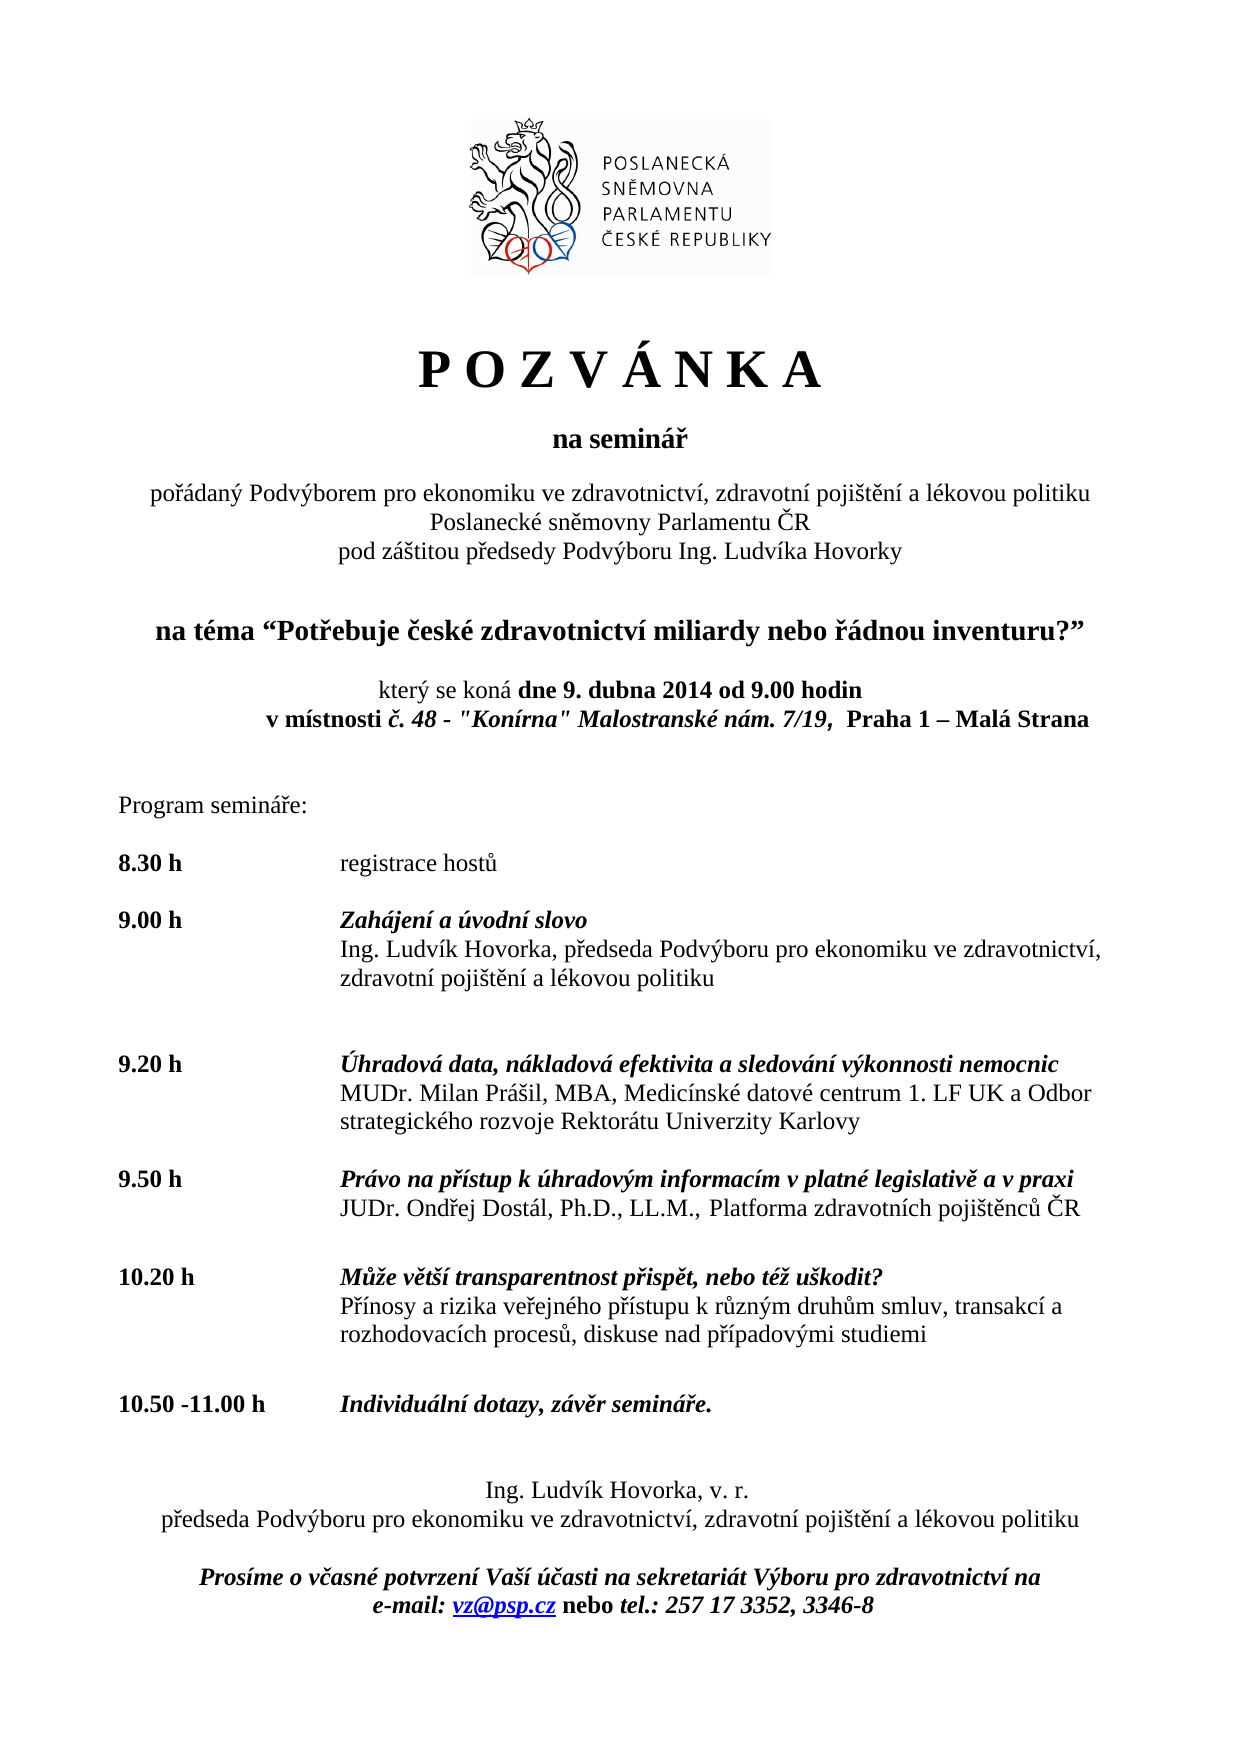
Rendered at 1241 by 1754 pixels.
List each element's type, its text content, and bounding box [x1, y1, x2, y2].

text 8.30 h registrace hostů [118, 848, 1122, 876]
text 9.20 h Úhradová data, nákladová efektivita a sledování výkonnosti nemocnic [118, 1049, 1122, 1078]
text v místnosti č. 48 - "Konírna" Malostranské nám. 7/19, Praha 1 – Malá Strana [118, 704, 1122, 733]
text 10.20 h Může větší transparentnost přispět, nebo též uškodit? [118, 1262, 1122, 1291]
text pod záštitou předsedy Podvýboru Ing. Ludvíka Hovorky [118, 536, 1122, 565]
text Program semináře: [118, 790, 1122, 819]
subtitle P O Z V Á N K A [118, 337, 1122, 399]
text 9.00 h Zahájení a úvodní slovo [118, 905, 1122, 934]
text předseda Podvýboru pro ekonomiku ve zdravotnictví, zdravotní pojištění a lékovou politiku [118, 1504, 1122, 1533]
text 10.50 -11.00 h Individuální dotazy, závěr semináře. [118, 1389, 1122, 1418]
text MUDr. Milan Prášil, MBA, Medicínské datové centrum 1. LF UK a Odbor strategického rozvoje Rektorátu Univerzity Karlovy [340, 1078, 1122, 1135]
text Prosíme o včasné potvrzení Vaší účasti na sekretariát Výboru pro zdravotnictví na [118, 1562, 1122, 1590]
text který se koná dne 9. dubna 2014 od 9.00 hodin [118, 675, 1122, 704]
text JUDr. Ondřej Dostál, Ph.D., LL.M., Platforma zdravotních pojištěnců ČR [118, 1193, 1122, 1221]
text Ing. Ludvík Hovorka, předseda Podvýboru pro ekonomiku ve zdravotnictví, zdravotní pojištění a lékovou politiku [340, 934, 1122, 991]
text pořádaný Podvýborem pro ekonomiku ve zdravotnictví, zdravotní pojištění a lékovou politiku Poslanecké sněmovny Parlamentu ČR [118, 478, 1122, 536]
text Ing. Ludvík Hovorka, v. r. [118, 1475, 1122, 1504]
text na téma “Potřebuje české zdravotnictví miliardy nebo řádnou inventuru?” [118, 613, 1122, 646]
picture [469, 118, 771, 275]
text na seminář [118, 421, 1122, 454]
text e-mail: vz@psp.cz nebo tel.: 257 17 3352, 3346-8 [118, 1590, 1122, 1619]
text Přínosy a rizika veřejného přístupu k různým druhům smluv, transakcí a rozhodovacích procesů, diskuse nad případovými studiemi [340, 1291, 1122, 1348]
text 9.50 h Právo na přístup k úhradovým informacím v platné legislativě a v praxi [118, 1164, 1122, 1193]
